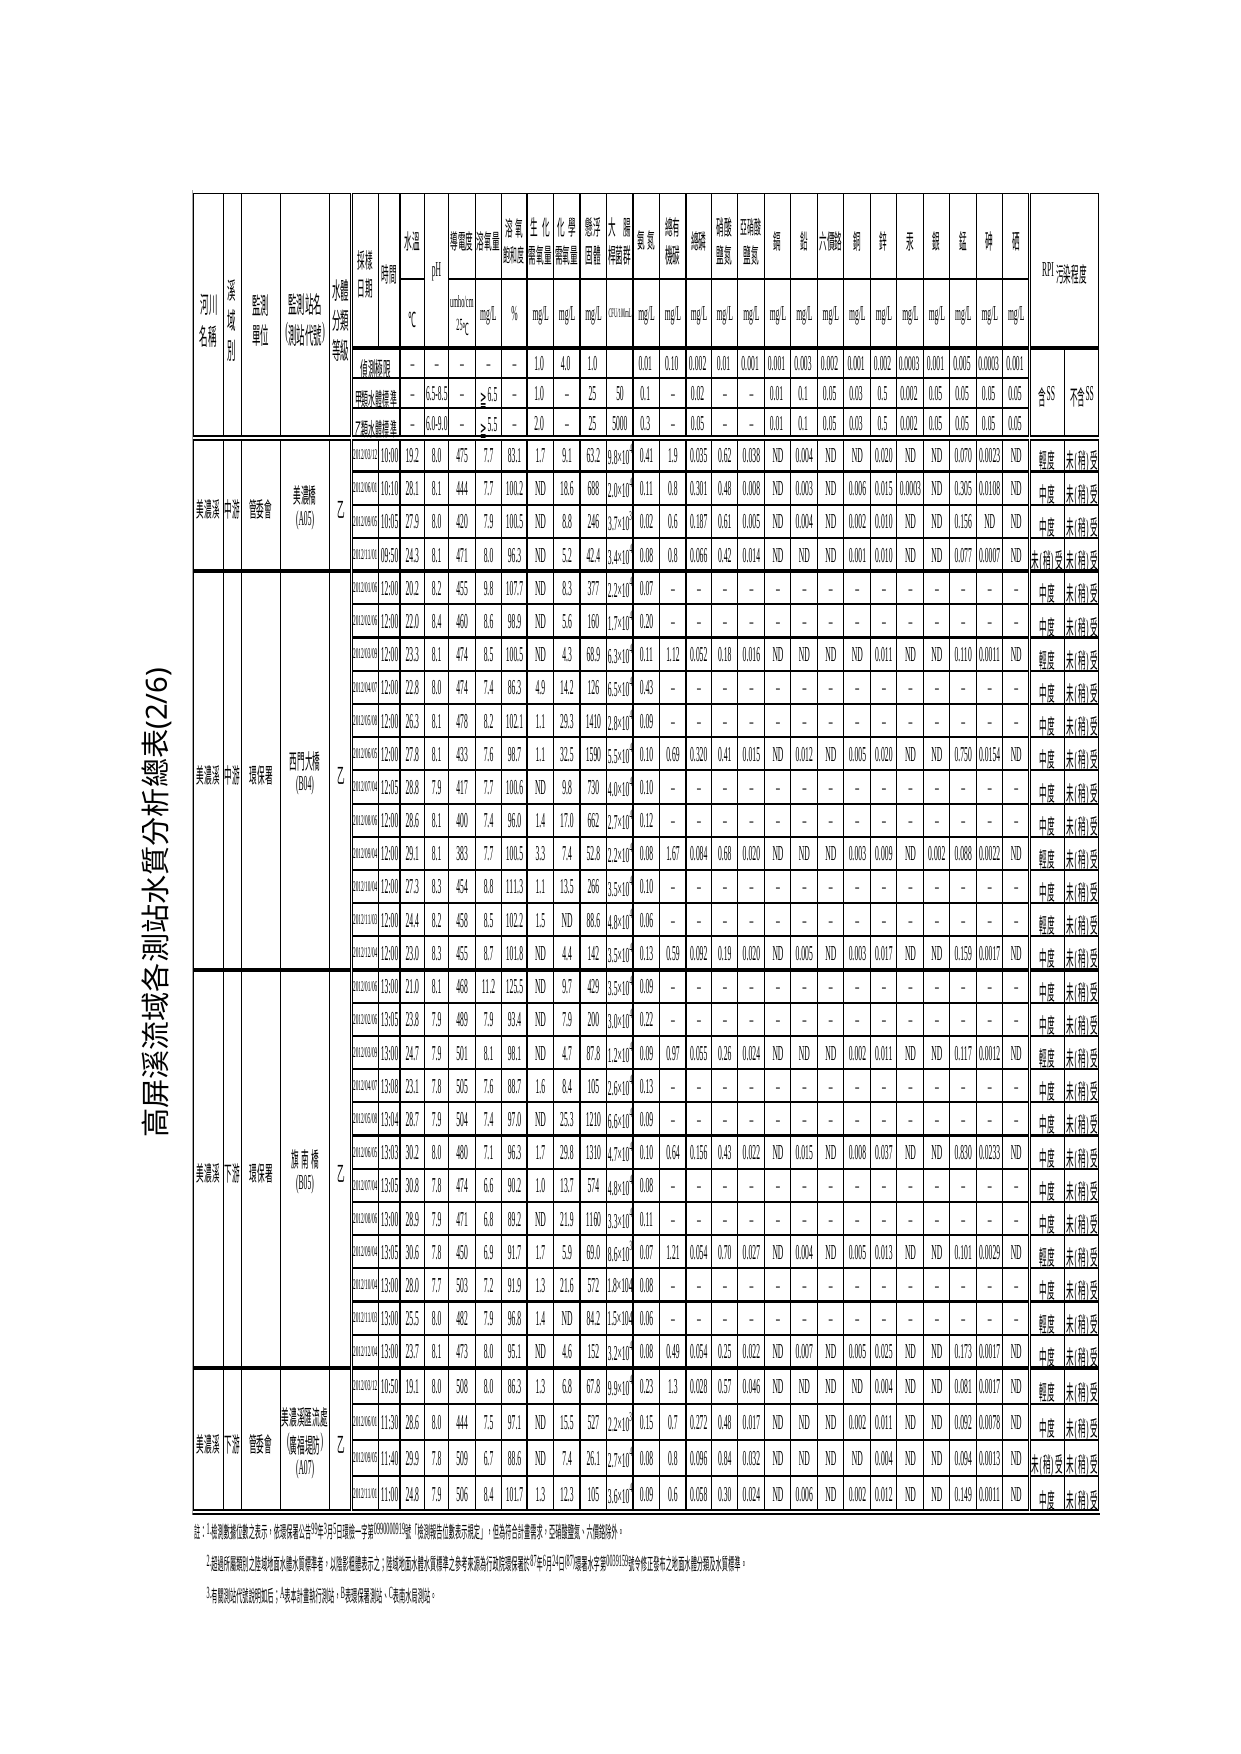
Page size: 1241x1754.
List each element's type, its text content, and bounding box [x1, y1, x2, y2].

table_header [190, 190, 1122, 1615]
table_header [194, 194, 223, 435]
table_header [330, 972, 350, 1366]
table_header [194, 1370, 223, 1509]
table_header [330, 573, 350, 968]
table_header [224, 1370, 241, 1509]
table_header [194, 441, 223, 569]
table_header [330, 441, 350, 569]
table_header [242, 194, 280, 435]
table_header [194, 573, 223, 968]
table_header [224, 972, 241, 1366]
table_header [281, 573, 329, 968]
table_header [281, 194, 329, 435]
table_header [242, 1370, 280, 1509]
table_header [281, 972, 329, 1366]
table_header [242, 573, 280, 968]
table_header [330, 194, 350, 435]
table_header 高屏溪流域各測站水質分析總表(2/6) [118, 190, 189, 1615]
table_header [242, 441, 280, 569]
table_header [224, 441, 241, 569]
table_header [242, 972, 280, 1366]
table_header [194, 972, 223, 1366]
table_header [330, 1370, 350, 1509]
table_header [224, 573, 241, 968]
table_header [224, 194, 241, 435]
